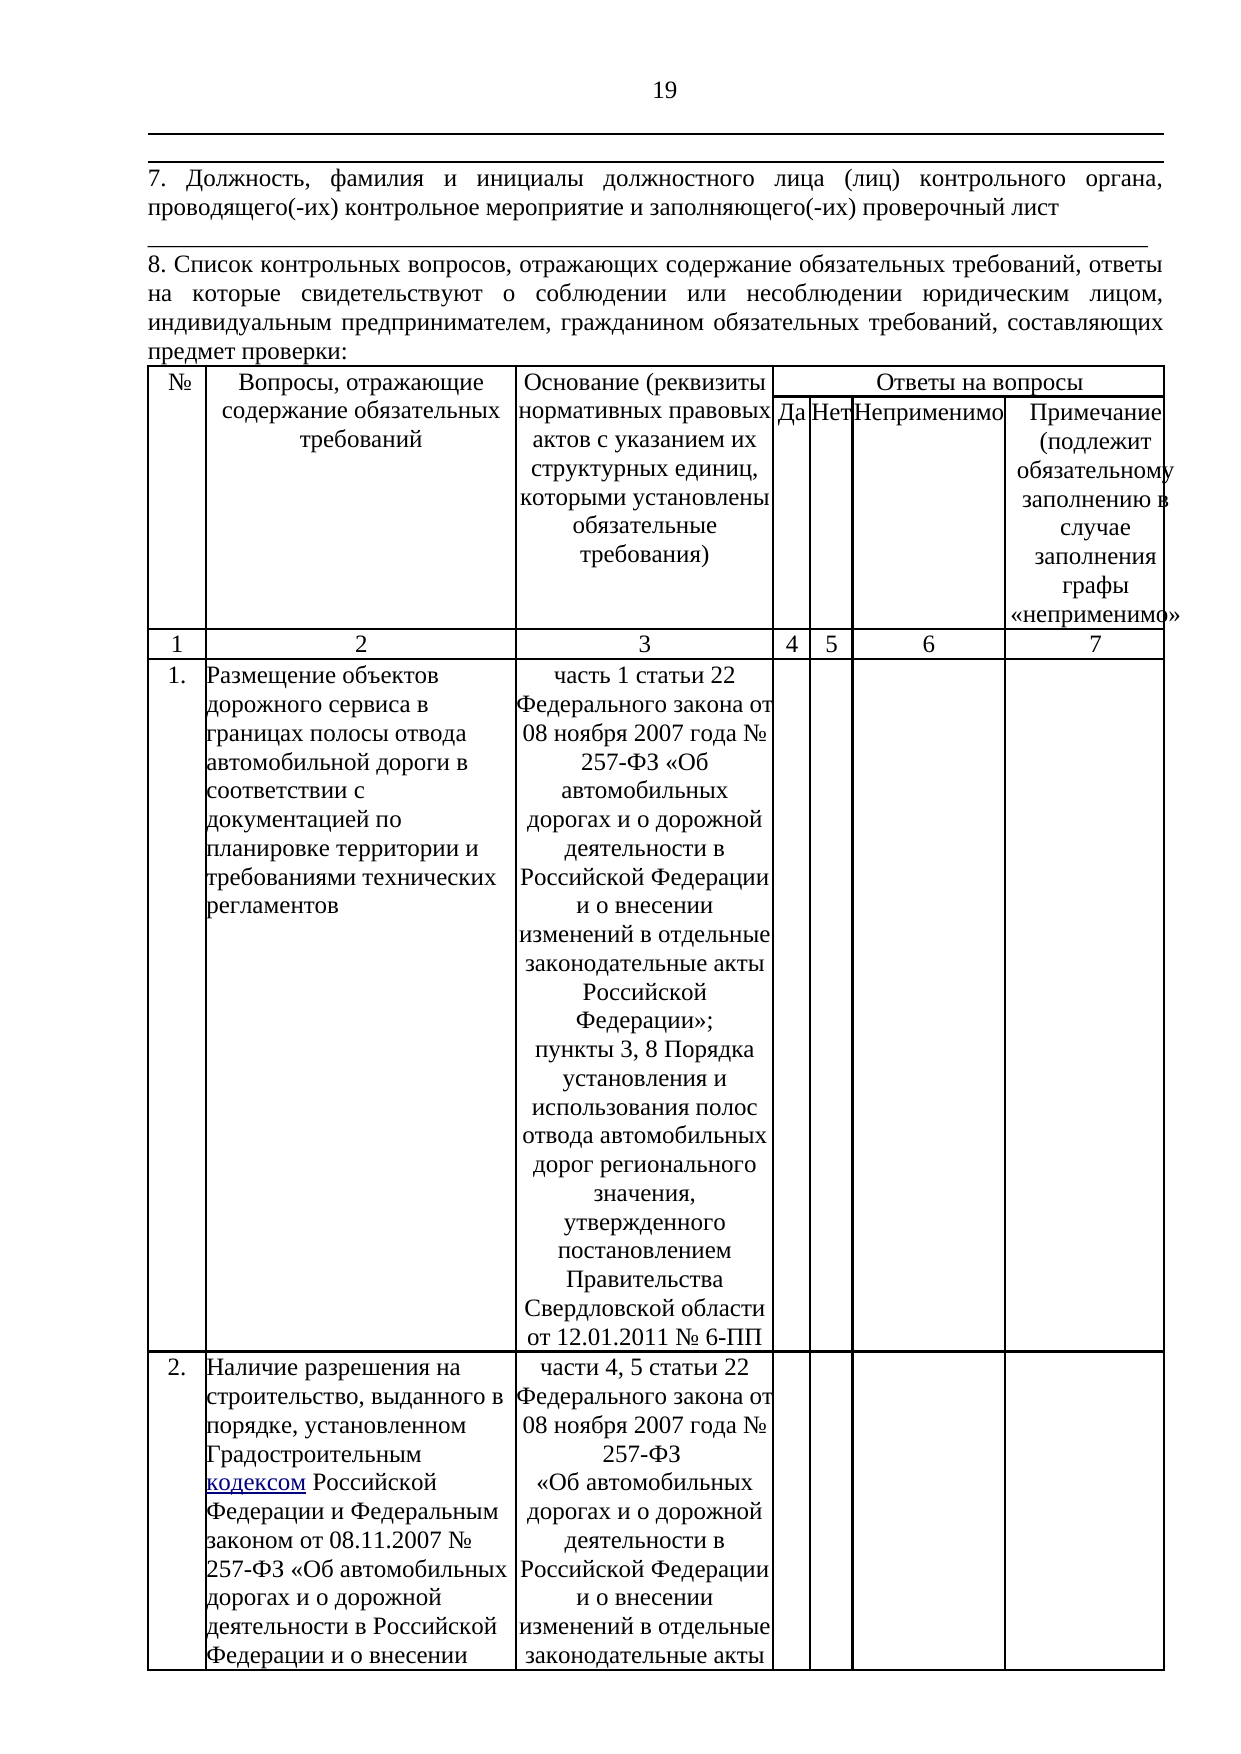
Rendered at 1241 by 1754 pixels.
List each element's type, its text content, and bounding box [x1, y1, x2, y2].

table_cell 8. Список контрольных вопросов, отражающих содержание обязательных требований, ответы на которые свидетельствуют о соблюдении или несоблюдении юридическим лицом, индивидуальным предпринимателем, гражданином обязательных требований, составляющих предмет проверки: [148, 250, 1164, 365]
table_cell [148, 135, 1164, 161]
table_cell Наличие разрешения на строительство, выданного в порядке, установленном Градостроительным кодексом Российской Федерации и Федеральным законом от 08.11.2007 № 257-ФЗ «Об автомобильных дорогах и о дорожной деятельности в Российской Федерации и о внесении [207, 1353, 515, 1669]
table_cell 2 [207, 630, 515, 658]
table_cell 7. Должность, фамилия и инициалы должностного лица (лиц) контрольного органа, проводящего(-их) контрольное мероприятие и заполняющего(-их) проверочный лист [148, 163, 1164, 221]
table_cell [1006, 660, 1163, 1350]
table_cell Примечание (подлежит обязательному заполнению в случае заполнения графы «неприменимо» [1006, 398, 1163, 627]
table_cell [1165, 475, 1169, 1671]
table_cell 1 [149, 630, 205, 658]
table_cell 7 [1006, 630, 1163, 658]
table_cell 2. [149, 1353, 205, 1669]
table_cell 6 [854, 630, 1004, 658]
table_cell Неприменимо [854, 398, 1004, 627]
table_cell Да [774, 398, 809, 627]
table_cell Размещение объектов дорожного сервиса в границах полосы отвода автомобильной дороги в соответствии с документацией по планировке территории и требованиями технических регламентов [207, 660, 515, 1350]
table_cell 4 [774, 630, 809, 658]
table_cell ________________________________________________________________________________ [148, 221, 1164, 249]
table_cell части 4, 5 статьи 22 Федерального закона от 08 ноября 2007 года № 257-ФЗ «Об автомобильных дорогах и о дорожной деятельности в Российской Федерации и о внесении изменений в отдельные законодательные акты [517, 1353, 772, 1669]
table_cell [774, 660, 809, 1350]
table_cell 1. [149, 660, 205, 1350]
table_cell [1164, 221, 1169, 249]
table_cell [1164, 250, 1169, 474]
table_header № [149, 367, 205, 627]
table_cell [774, 1353, 809, 1669]
table_cell часть 1 статьи 22 Федерального закона от 08 ноября 2007 года № 257-ФЗ «Об автомобильных дорогах и о дорожной деятельности в Российской Федерации и о внесении изменений в отдельные законодательные акты Российской Федерации»; пункты 3, 8 Порядка установления и использования полос отвода автомобильных дорог регионального значения, утвержденного постановлением Правительства Свердловской области от 12.01.2011 № 6-ПП [517, 660, 772, 1350]
table_cell Нет [811, 398, 851, 627]
table_cell [811, 1353, 851, 1669]
table_cell [811, 660, 851, 1350]
table_header Вопросы, отражающие содержание обязательных требований [207, 367, 515, 627]
table_cell 5 [811, 630, 851, 658]
table_cell 3 [517, 630, 772, 658]
table_header Ответы на вопросы [774, 367, 1163, 395]
table_cell [854, 1353, 1004, 1669]
table_cell [1164, 161, 1169, 221]
table_cell [1164, 133, 1169, 161]
table_cell [854, 660, 1004, 1350]
table_cell [1006, 1353, 1163, 1669]
table_header Основание (реквизиты нормативных правовых актов с указанием их структурных единиц, которыми установлены обязательные требования) [517, 367, 772, 627]
